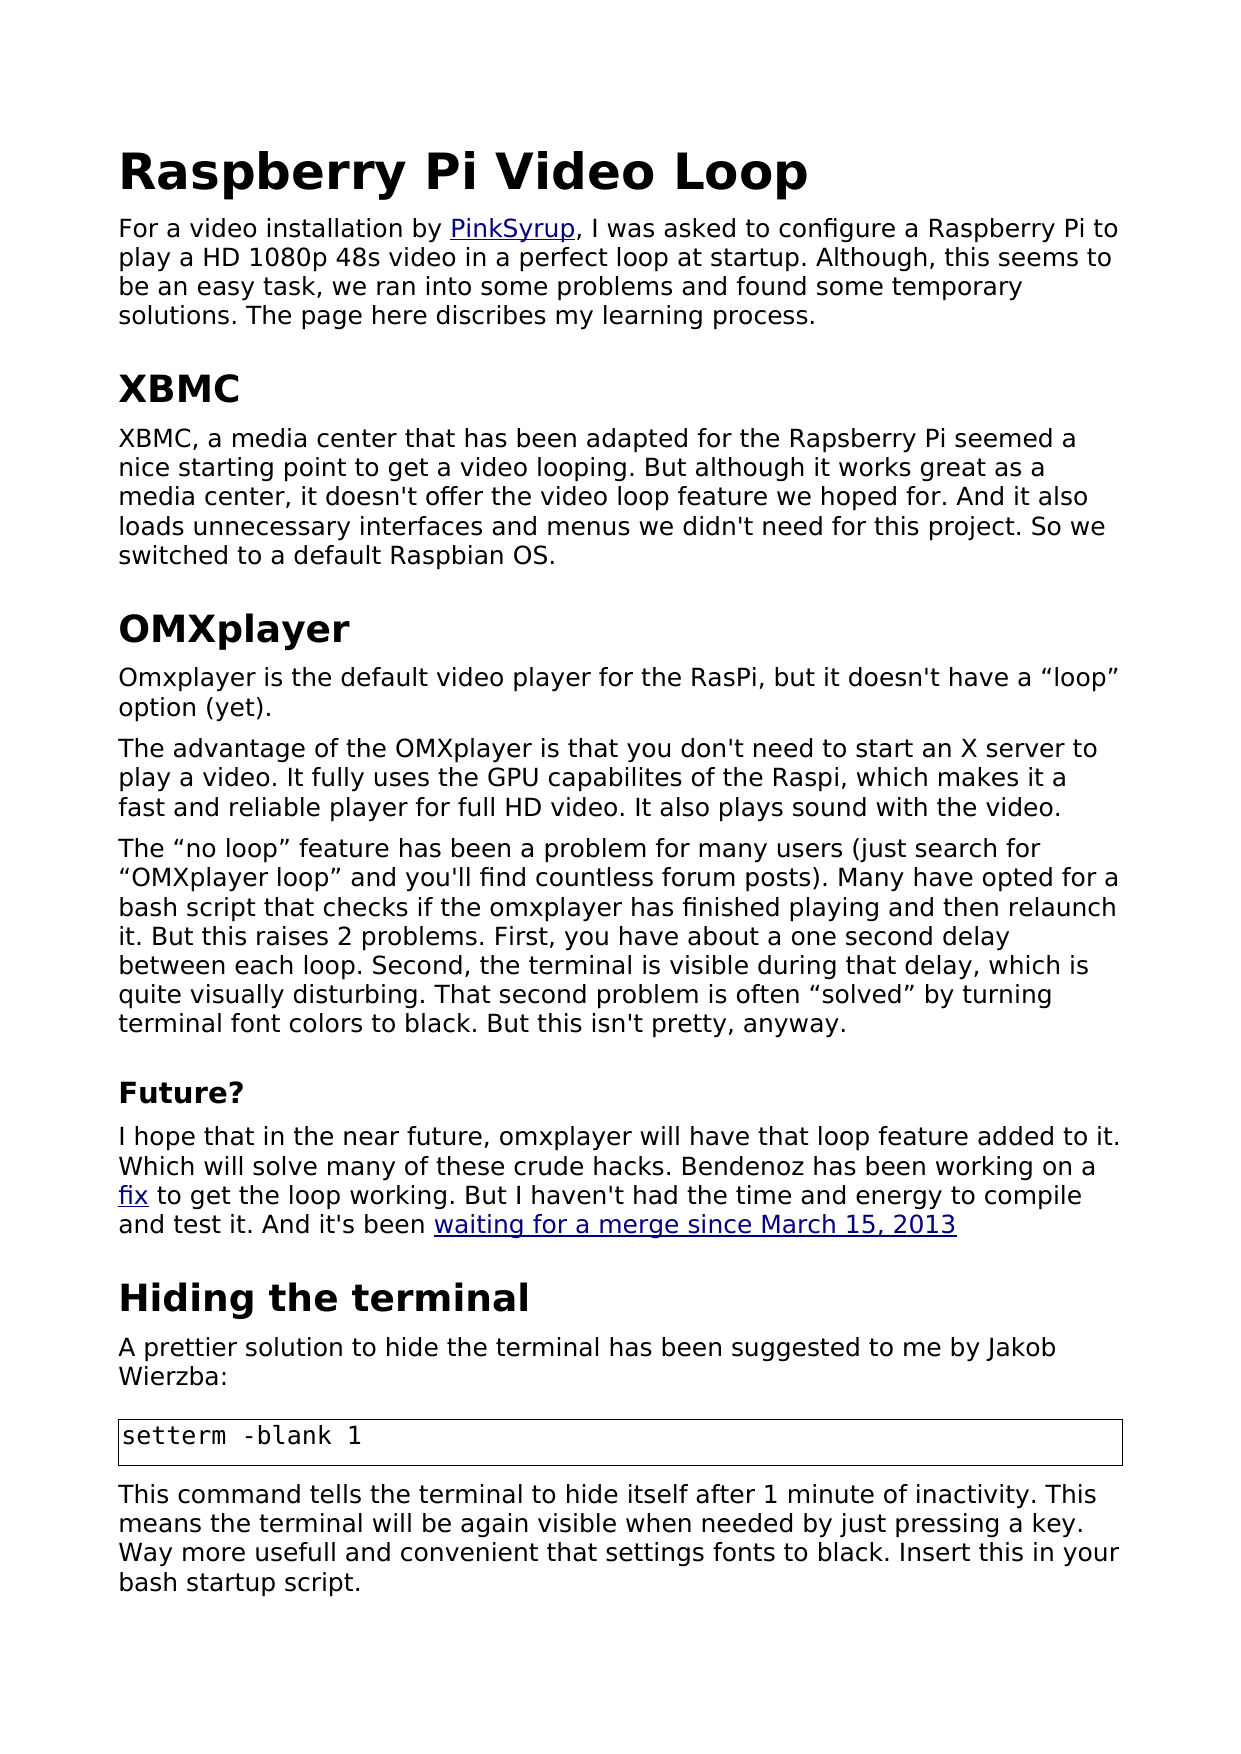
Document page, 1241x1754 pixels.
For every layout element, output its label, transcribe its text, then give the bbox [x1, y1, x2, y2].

subtitle Future? [118, 1076, 1122, 1110]
text This command tells the terminal to hide itself after 1 minute of inactivity. This means the terminal will be again visible when needed by just pressing a key. Way more usefull and convenient that settings fonts to black. Insert this in your bash startup script. [118, 1480, 1122, 1597]
text Omxplayer is the default video player for the RasPi, but it doesn't have a “loop” option (yet). [118, 664, 1122, 722]
subtitle Raspberry Pi Video Loop [118, 143, 1122, 201]
text For a video installation by PinkSyrup, I was asked to configure a Raspberry Pi to play a HD 1080p 48s video in a perfect loop at startup. Although, this seems to be an easy task, we ran into some problems and found some temporary solutions. The page here discribes my learning process. [118, 214, 1122, 331]
subtitle Hiding the terminal [118, 1277, 1122, 1320]
text The advantage of the OMXplayer is that you don't need to start an X server to play a video. It fully uses the GPU capabilites of the Raspi, which makes it a fast and reliable player for full HD video. It also plays sound with the video. [118, 734, 1122, 822]
text I hope that in the near future, omxplayer will have that loop feature added to it. Which will solve many of these crude hacks. Bendenoz has been working on a fix to get the loop working. But I haven't had the time and energy to compile and test it. And it's been waiting for a merge since March 15, 2013 [118, 1123, 1122, 1239]
text The “no loop” feature has been a problem for many users (just search for “OMXplayer loop” and you'll find countless forum posts). Many have opted for a bash script that checks if the omxplayer has finished playing and then relaunch it. But this raises 2 problems. First, you have about a one second delay between each loop. Second, the terminal is visible during that delay, which is quite visually disturbing. That second problem is often “solved” by turning terminal font colors to black. But this isn't pretty, anyway. [118, 834, 1122, 1039]
text XBMC, a media center that has been adapted for the Rapsberry Pi seemed a nice starting point to get a video looping. But although it works great as a media center, it doesn't offer the video loop feature we hoped for. And it also loads unnecessary interfaces and menus we didn't need for this project. So we switched to a default Raspbian OS. [118, 424, 1122, 570]
table_header setterm -blank 1 [119, 1420, 1122, 1465]
text A prettier solution to hide the terminal has been suggested to me by Jakob Wierzba: [118, 1333, 1122, 1391]
subtitle OMXplayer [118, 607, 1122, 651]
subtitle XBMC [118, 368, 1122, 412]
